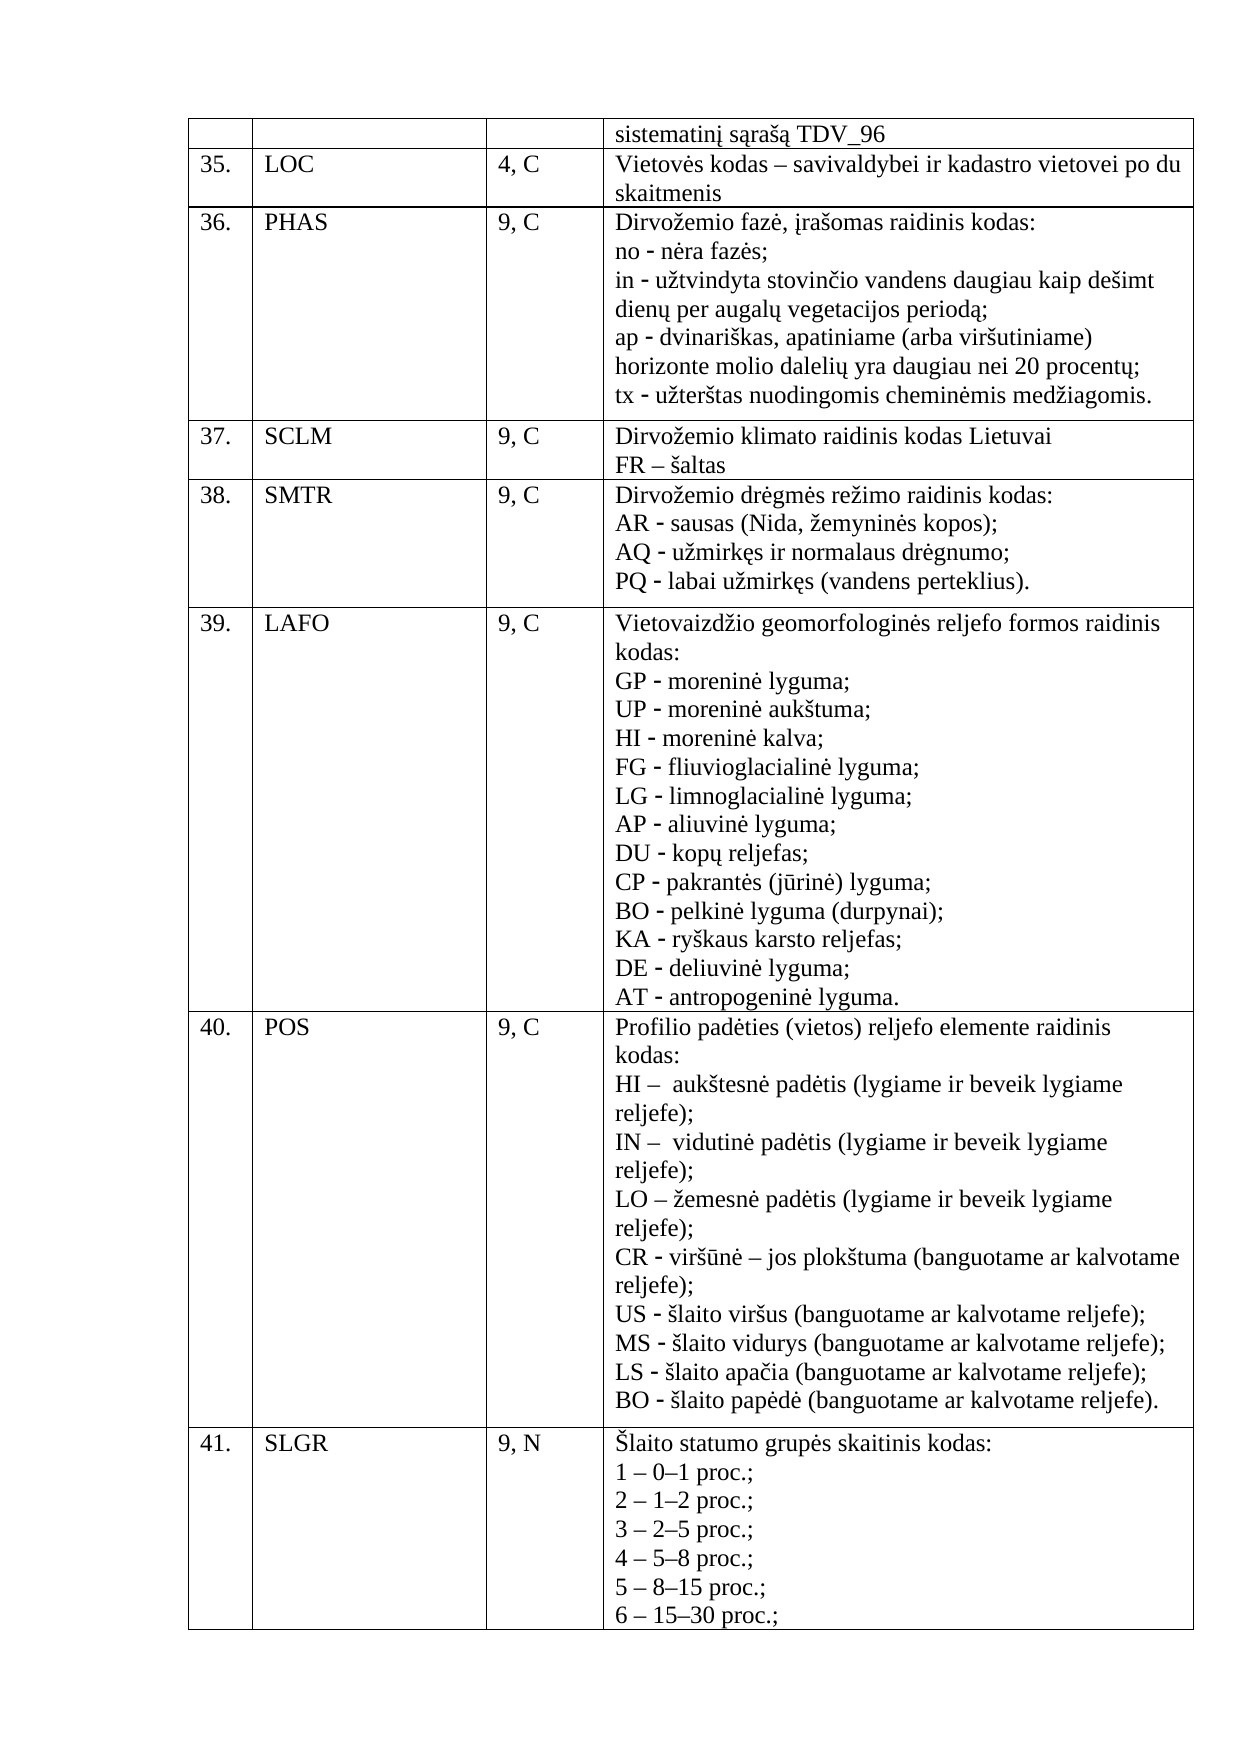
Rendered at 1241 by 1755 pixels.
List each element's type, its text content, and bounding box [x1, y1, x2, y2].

table_cell 4, C [487, 149, 603, 206]
table_cell Šlaito statumo grupės skaitinis kodas: 1 – 0–1 proc.; 2 – 1–2 proc.; 3 – 2–5 proc.; 4 – 5–8 proc.; 5 – 8–15 proc.; 6 – 15–30 proc.; [604, 1428, 1193, 1629]
table_cell Dirvožemio klimato raidinis kodas Lietuvai FR – šaltas [604, 421, 1193, 479]
table_cell 36. [189, 208, 252, 420]
table_cell 40. [189, 1012, 252, 1427]
table_cell Vietovės kodas – savivaldybei ir kadastro vietovei po du skaitmenis [604, 149, 1193, 206]
table_cell 39. [189, 608, 252, 1011]
table_cell [253, 119, 486, 148]
table_cell 9, C [487, 1012, 603, 1427]
table_cell 9, C [487, 421, 603, 479]
table_cell Dirvožemio drėgmės režimo raidinis kodas: AR  sausas (Nida, žemyninės kopos); AQ  užmirkęs ir normalaus drėgnumo; PQ  labai užmirkęs (vandens perteklius). [604, 480, 1193, 607]
table_cell 41. [189, 1428, 252, 1629]
table_cell [487, 119, 603, 148]
table_cell Profilio padėties (vietos) reljefo elemente raidinis kodas: HI – aukštesnė padėtis (lygiame ir beveik lygiame reljefe); IN – vidutinė padėtis (lygiame ir beveik lygiame reljefe); LO – žemesnė padėtis (lygiame ir beveik lygiame reljefe); CR  viršūnė – jos plokštuma (banguotame ar kalvotame reljefe); US  šlaito viršus (banguotame ar kalvotame reljefe); MS  šlaito vidurys (banguotame ar kalvotame reljefe); LS  šlaito apačia (banguotame ar kalvotame reljefe); BO  šlaito papėdė (banguotame ar kalvotame reljefe). [604, 1012, 1193, 1427]
table_cell POS [253, 1012, 486, 1427]
table_cell SLGR [253, 1428, 486, 1629]
table_cell Vietovaizdžio geomorfologinės reljefo formos raidinis kodas: GP  moreninė lyguma; UP  moreninė aukštuma; HI  moreninė kalva; FG  fliuvioglacialinė lyguma; LG  limnoglacialinė lyguma; AP  aliuvinė lyguma; DU  kopų reljefas; CP  pakrantės (jūrinė) lyguma; BO  pelkinė lyguma (durpynai); KA  ryškaus karsto reljefas; DE  deliuvinė lyguma; AT  antropogeninė lyguma. [604, 608, 1193, 1011]
table_cell sistematinį sąrašą TDV_96 [604, 119, 1193, 148]
table_cell SMTR [253, 480, 486, 607]
table_cell 9, C [487, 208, 603, 420]
table_cell 9, C [487, 608, 603, 1011]
table_cell PHAS [253, 208, 486, 420]
table_cell Dirvožemio fazė, įrašomas raidinis kodas: no  nėra fazės; in  užtvindyta stovinčio vandens daugiau kaip dešimt dienų per augalų vegetacijos periodą; ap  dvinariškas, apatiniame (arba viršutiniame) horizonte molio dalelių yra daugiau nei 20 procentų; tx  užterštas nuodingomis cheminėmis medžiagomis. [604, 208, 1193, 420]
table_cell 35. [189, 149, 252, 206]
table_cell LOC [253, 149, 486, 206]
table_cell 38. [189, 480, 252, 607]
table_cell [189, 119, 252, 148]
table_cell LAFO [253, 608, 486, 1011]
table_cell 9, N [487, 1428, 603, 1629]
table_cell SCLM [253, 421, 486, 479]
table_cell 9, C [487, 480, 603, 607]
table_cell 37. [189, 421, 252, 479]
